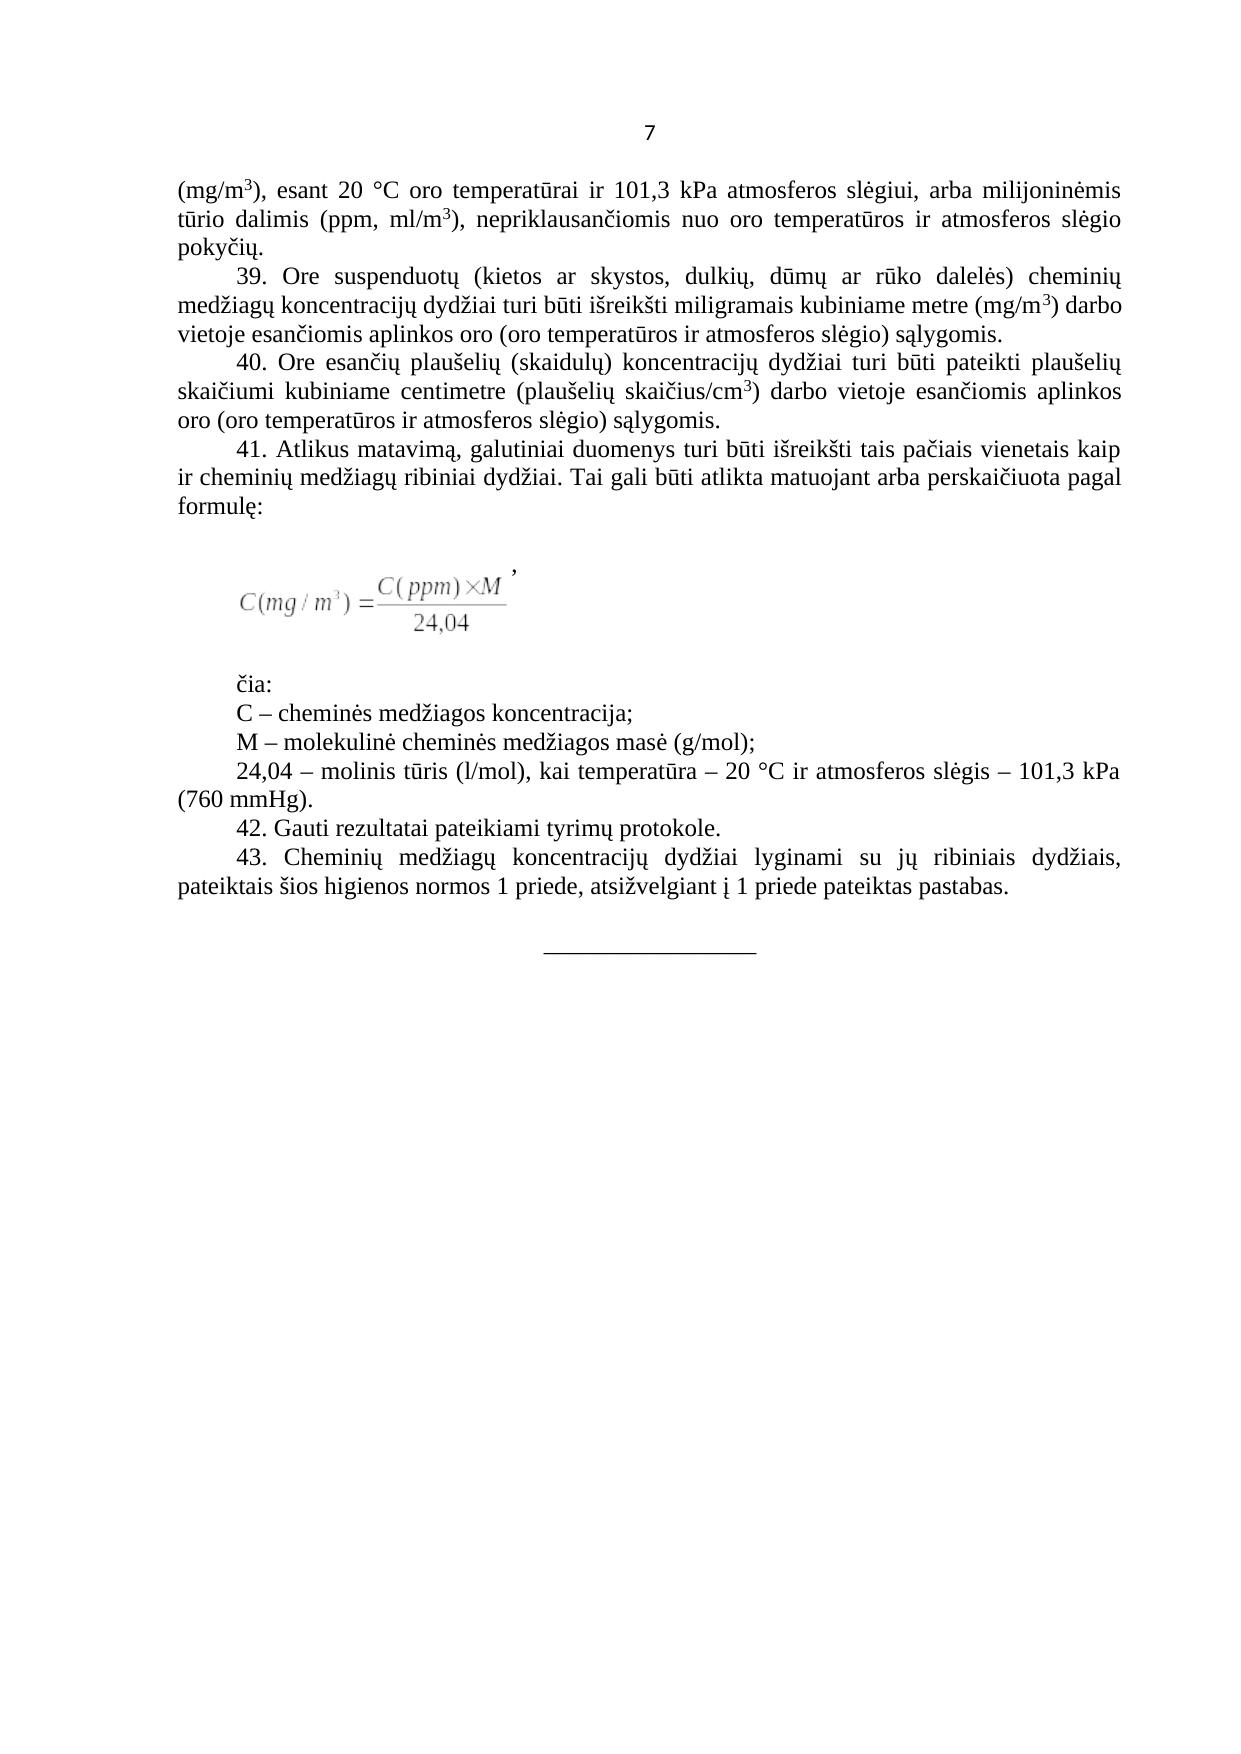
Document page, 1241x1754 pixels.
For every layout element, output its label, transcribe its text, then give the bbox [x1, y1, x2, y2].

text čia: [177, 669, 1122, 698]
text 41. Atlikus matavimą, galutiniai duomenys turi būti išreikšti tais pačiais vienetais kaip ir cheminių medžiagų ribiniai dydžiai. Tai gali būti atlikta matuojant arba perskaičiuota pagal formulę: [177, 434, 1122, 520]
text 40. Ore esančių plaušelių (skaidulų) koncentracijų dydžiai turi būti pateikti plaušelių skaičiumi kubiniame centimetre (plaušelių skaičius/cm3) darbo vietoje esančiomis aplinkos oro (oro temperatūros ir atmosferos slėgio) sąlygomis. [177, 347, 1122, 434]
text (mg/m3), esant 20 °C oro temperatūrai ir 101,3 kPa atmosferos slėgiui, arba milijoninėmis tūrio dalimis (ppm, ml/m3), nepriklausančiomis nuo oro temperatūros ir atmosferos slėgio pokyčių. [177, 175, 1122, 261]
text C – cheminės medžiagos koncentracija; [177, 698, 1122, 727]
text 24,04 – molinis tūris (l/mol), kai temperatūra – 20 °C ir atmosferos slėgis – 101,3 kPa (760 mmHg). [177, 756, 1122, 813]
text 43. Cheminių medžiagų koncentracijų dydžiai lyginami su jų ribiniais dydžiais, pateiktais šios higienos normos 1 priede, atsižvelgiant į 1 priede pateiktas pastabas. [177, 842, 1122, 899]
text 42. Gauti rezultatai pateikiami tyrimų protokole. [177, 813, 1122, 842]
text _________________ [177, 928, 1122, 957]
text 39. Ore suspenduotų (kietos ar skystos, dulkių, dūmų ar rūko dalelės) cheminių medžiagų koncentracijų dydžiai turi būti išreikšti miligramais kubiniame metre (mg/m3) darbo vietoje esančiomis aplinkos oro (oro temperatūros ir atmosferos slėgio) sąlygomis. [177, 261, 1122, 347]
text M – molekulinė cheminės medžiagos masė (g/mol); [177, 727, 1122, 756]
text C(mg/m3) = (C(pmm) * M) / 24,04, [236, 549, 1122, 641]
